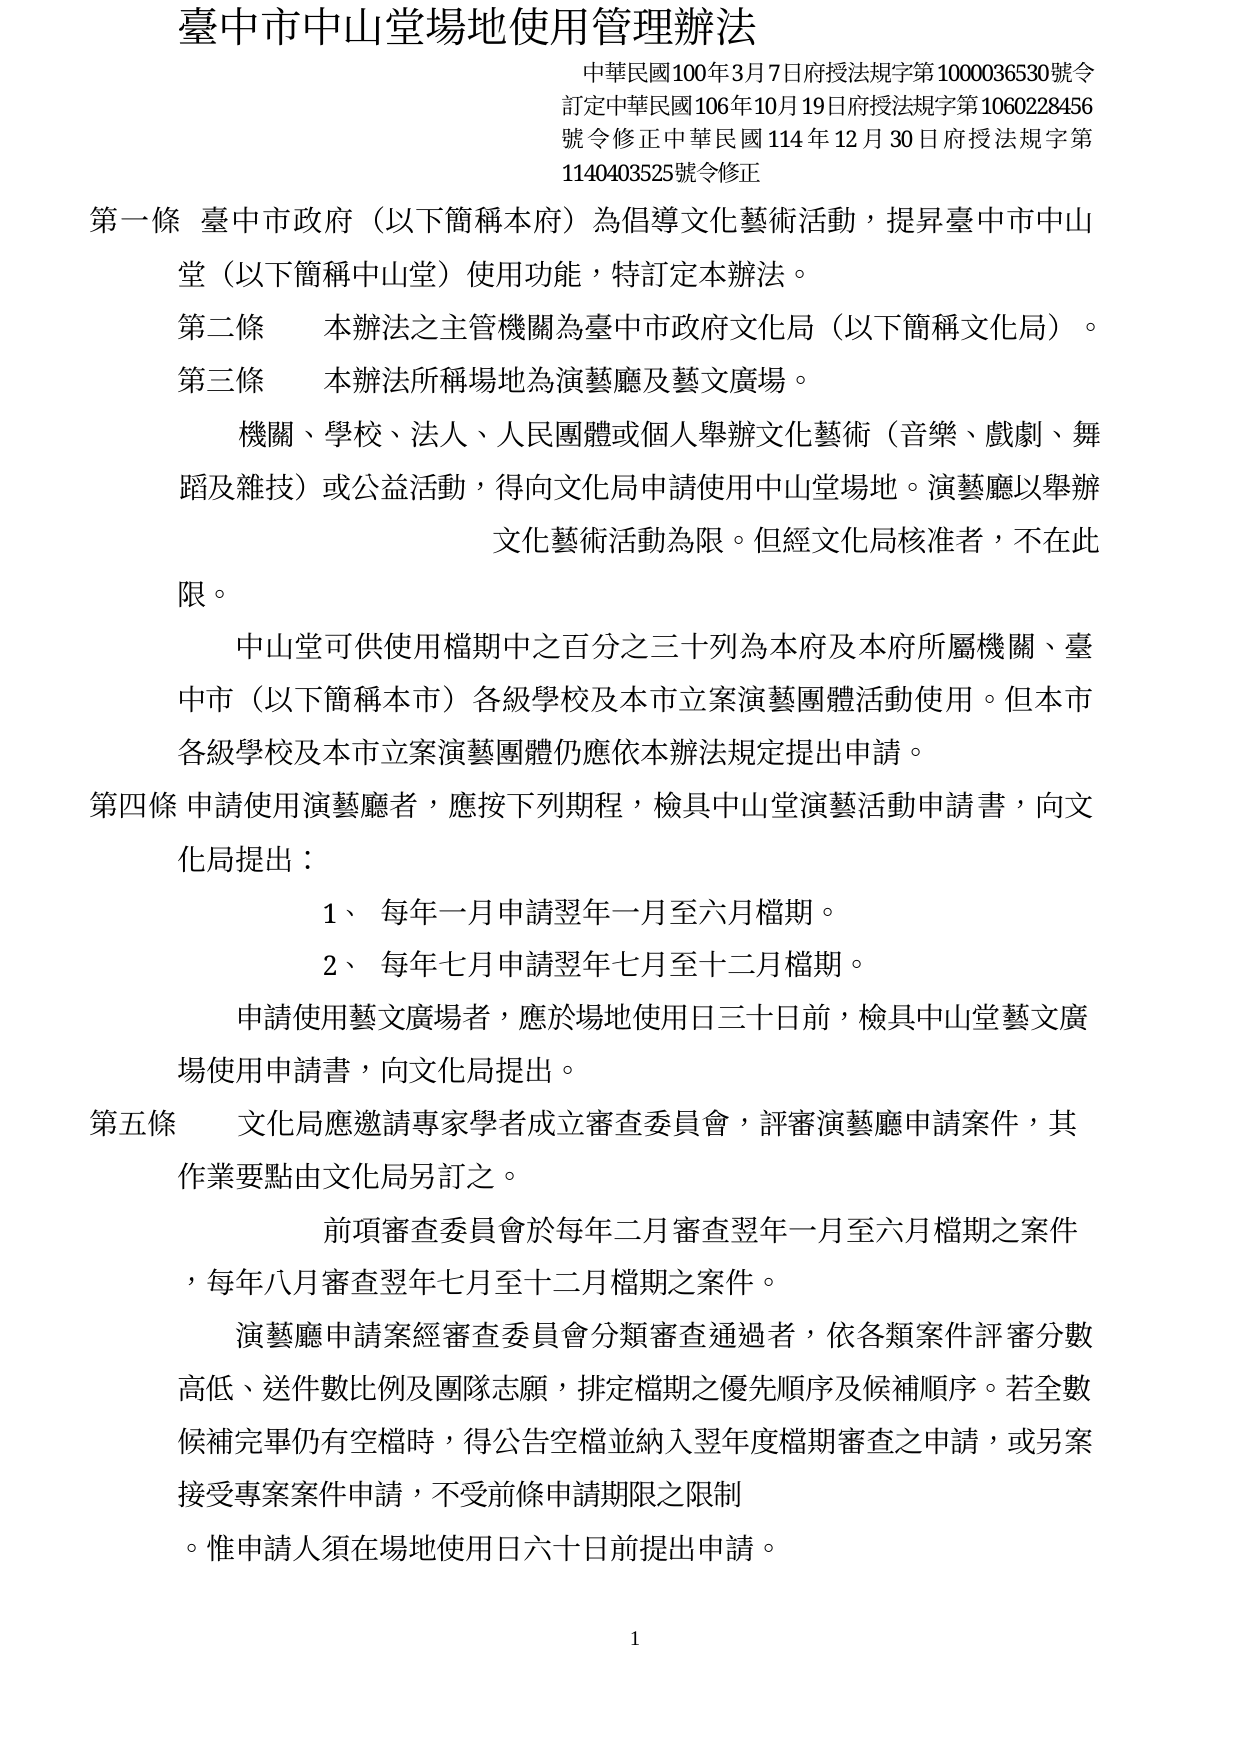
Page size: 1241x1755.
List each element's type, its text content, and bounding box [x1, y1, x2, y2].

text 第五條 文化局應邀請專家學者成立審查委員會，評審演藝廳申請案件，其作業要點由文化局另訂之。 [89, 1101, 1093, 1196]
text 中山堂可供使用檔期中之百分之三十列為本府及本府所屬機關、臺中市（以下簡稱本市）各級學校及本市立案演藝團體活動使用。但本市各級學校及本市立案演藝團體仍應依本辦法規定提出申請。 [177, 624, 1093, 772]
text 。惟申請人須在場地使用日六十日前提出申請。 [177, 1526, 1108, 1567]
text 中華民國100年3月7日府授法規字第1000036530號令訂定中華民國106年10月19日府授法規字第1060228456號令修正中華民國114年12月30日府授法規字第1140403525號令修正 [561, 55, 1096, 188]
text 演藝廳申請案經審查委員會分類審查通過者，依各類案件評審分數高低、送件數比例及團隊志願，排定檔期之優先順序及候補順序。若全數候補完畢仍有空檔時，得公告空檔並納入翌年度檔期審查之申請，或另案接受專案案件申請，不受前條申請期限之限制 [177, 1313, 1093, 1514]
text 臺中市中山堂場地使用管理辦法 [177, 0, 1108, 53]
text ，每年八月審查翌年七月至十二月檔期之案件。 [177, 1260, 1108, 1302]
text 第四條 申請使用演藝廳者，應按下列期程，檢具中山堂演藝活動申請書，向文化局提出： [89, 783, 1093, 878]
list 每年七月申請翌年七月至十二月檔期。 [322, 942, 1108, 984]
text 申請使用藝文廣場者，應於場地使用日三十日前，檢具中山堂藝文廣場使用申請書，向文化局提出。 [177, 995, 1093, 1090]
text 機關、學校、法人、人民團體或個人舉辦文化藝術（音樂、戲劇、舞蹈及雜技）或公益活動，得向文化局申請使用中山堂場地。演藝廳以舉辦文化藝術活動為限。但經文化局核准者，不在此 [177, 412, 1101, 560]
text 前項審查委員會於每年二月審查翌年一月至六月檔期之案件 [323, 1208, 1108, 1250]
list 每年一月申請翌年一月至六月檔期。 [322, 890, 1108, 932]
text 第一條 臺中市政府（以下簡稱本府）為倡導文化藝術活動，提昇臺中市中山堂（以下簡稱中山堂）使用功能，特訂定本辦法。 [89, 198, 1094, 293]
text 第二條 本辦法之主管機關為臺中市政府文化局（以下簡稱文化局）。第三條 本辦法所稱場地為演藝廳及藝文廣場。 [177, 305, 1097, 400]
text 限。 [177, 571, 1108, 613]
